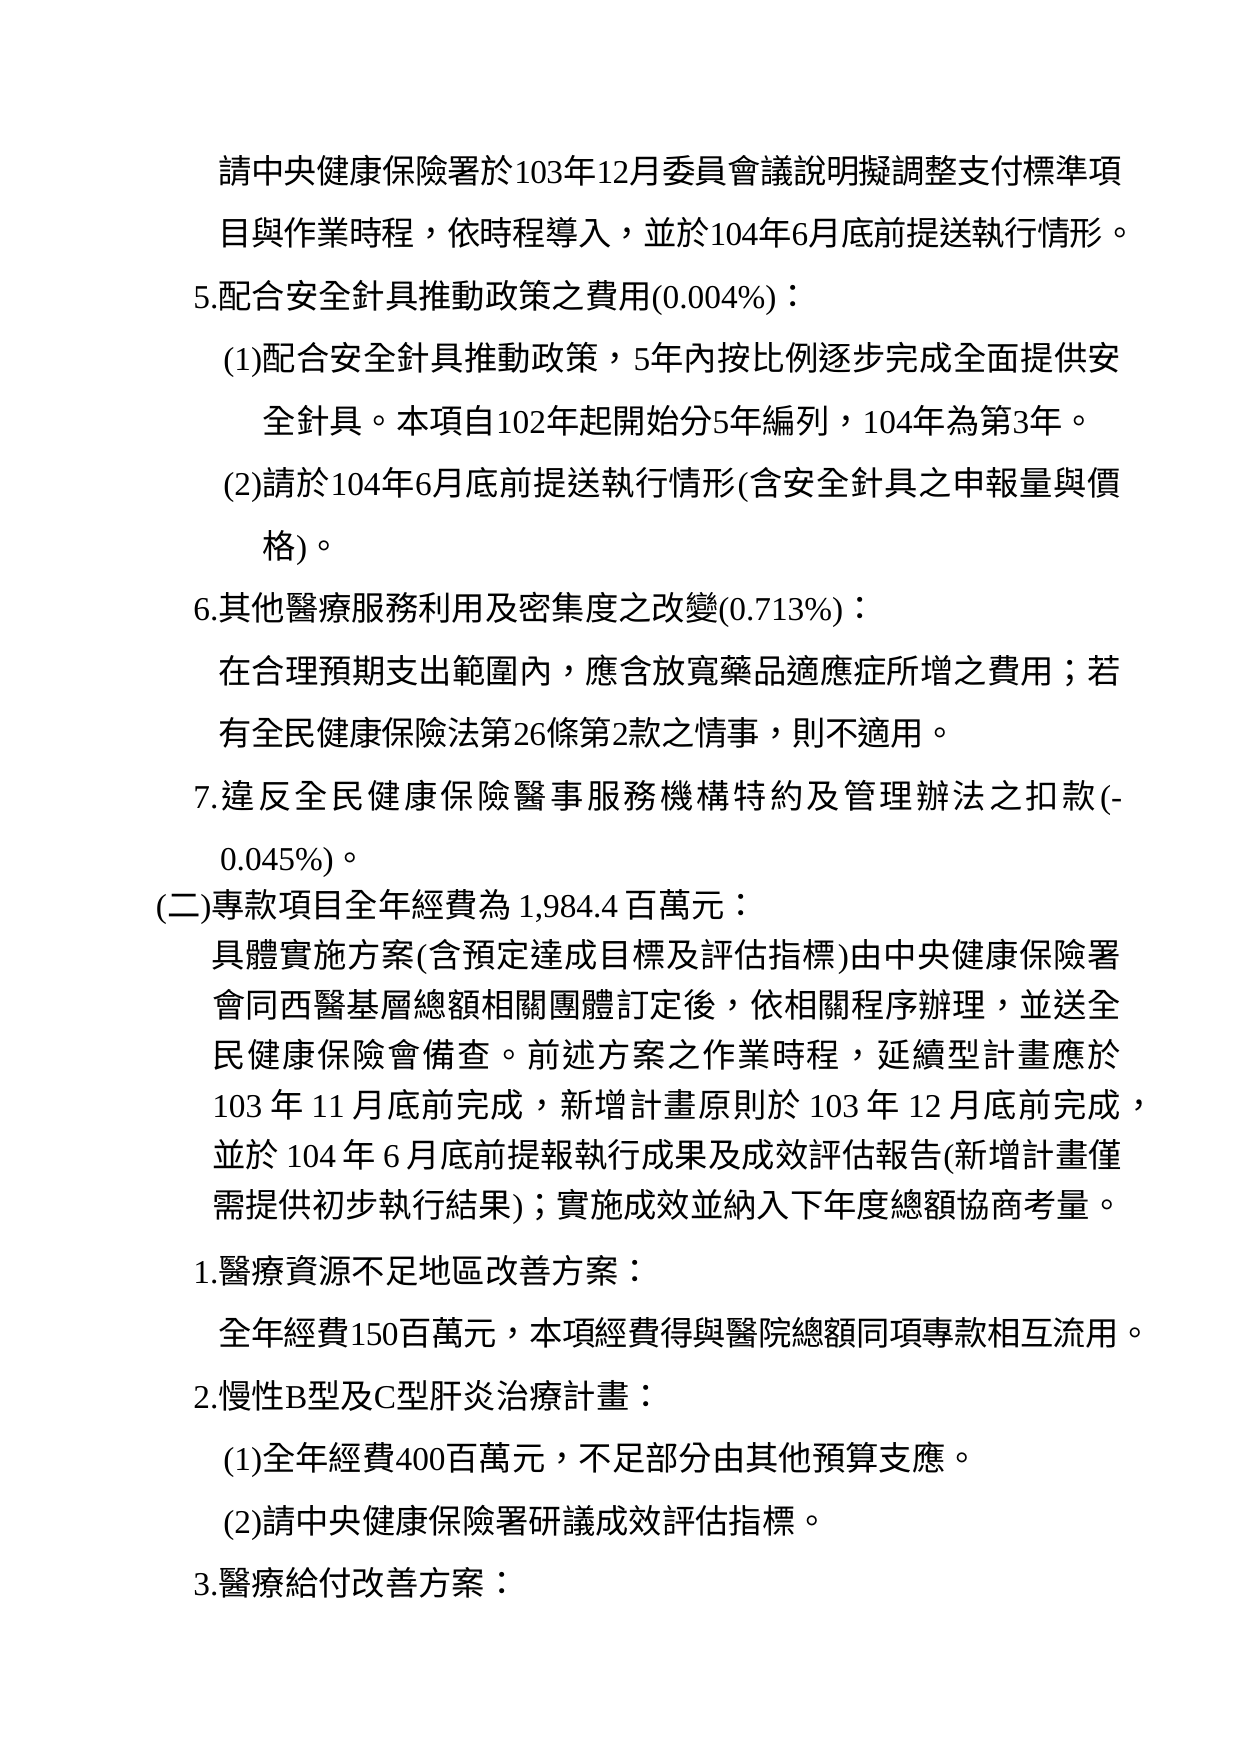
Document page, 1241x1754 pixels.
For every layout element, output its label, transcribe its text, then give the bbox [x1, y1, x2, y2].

text 7.違反全民健康保險醫事服務機構特約及管理辦法之扣款(-0.045%)。 [193, 752, 1122, 877]
text (二)專款項目全年經費為1,984.4百萬元： [156, 877, 1122, 927]
text 6.其他醫療服務利用及密集度之改變(0.713%)： [193, 564, 1122, 627]
text 3.醫療給付改善方案： [193, 1539, 1122, 1602]
text 在合理預期支出範圍內，應含放寬藥品適應症所增之費用；若有全民健康保險法第26條第2款之情事，則不適用。 [218, 627, 1122, 752]
text (1)全年經費400百萬元，不足部分由其他預算支應。 [223, 1414, 1122, 1477]
text (2)請於104年6月底前提送執行情形(含安全針具之申報量與價格)。 [223, 439, 1122, 564]
text 具體實施方案(含預定達成目標及評估指標)由中央健康保險署會同西醫基層總額相關團體訂定後，依相關程序辦理，並送全民健康保險會備查。前述方案之作業時程，延續型計畫應於103年11月底前完成，新增計畫原則於103年12月底前完成，並於104年6月底前提報執行成果及成效評估報告(新增計畫僅需提供初步執行結果)；實施成效並納入下年度總額協商考量。 [211, 927, 1122, 1227]
text 1.醫療資源不足地區改善方案： [193, 1227, 1122, 1289]
text 5.配合安全針具推動政策之費用(0.004%)： [193, 252, 1122, 314]
text 全年經費150百萬元，本項經費得與醫院總額同項專款相互流用。 [218, 1289, 1122, 1352]
text 請中央健康保險署於103年12月委員會議說明擬調整支付標準項目與作業時程，依時程導入，並於104年6月底前提送執行情形。 [218, 127, 1122, 252]
text (2)請中央健康保險署研議成效評估指標。 [223, 1477, 1122, 1539]
text (1)配合安全針具推動政策，5年內按比例逐步完成全面提供安全針具。本項自102年起開始分5年編列，104年為第3年。 [223, 314, 1122, 439]
text 2.慢性B型及C型肝炎治療計畫： [193, 1352, 1122, 1414]
